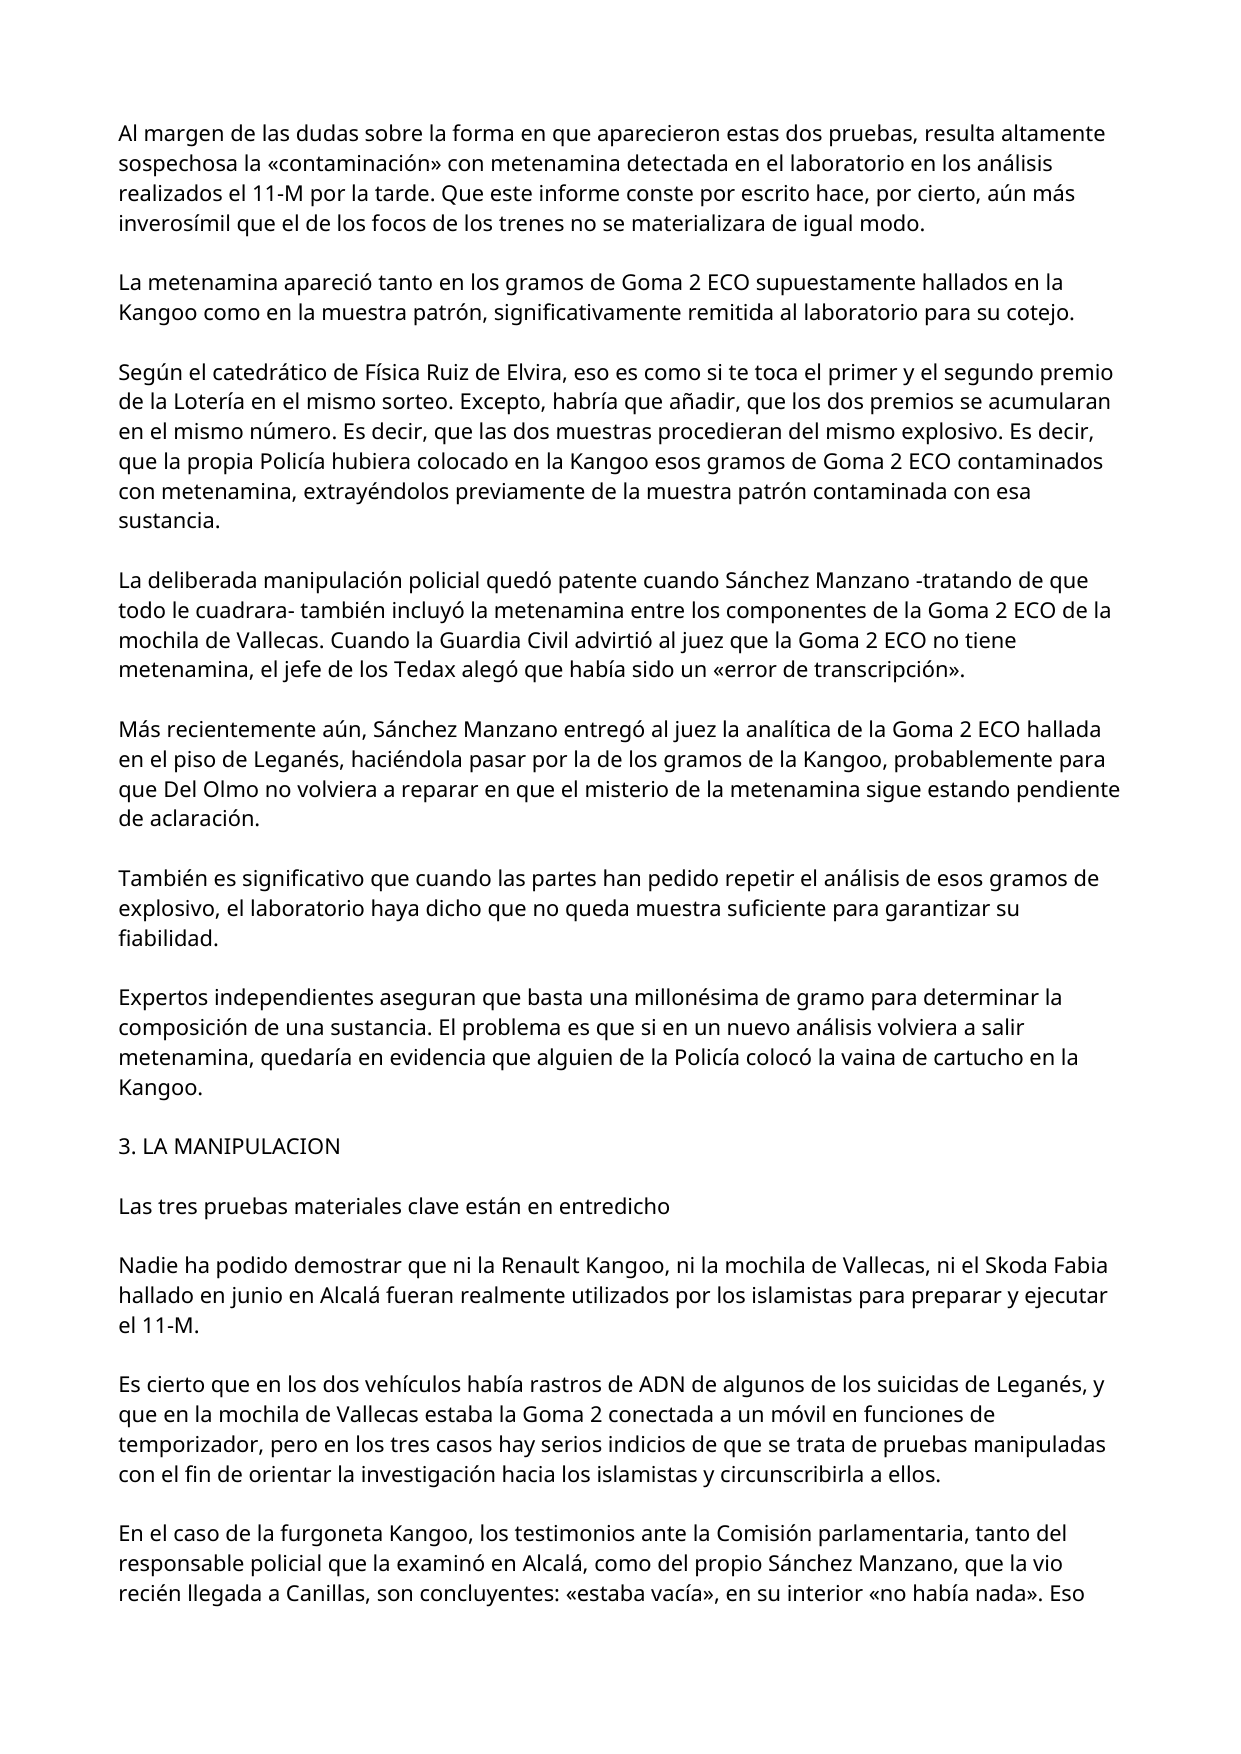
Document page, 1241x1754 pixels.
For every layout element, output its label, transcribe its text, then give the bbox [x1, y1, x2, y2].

text Nadie ha podido demostrar que ni la Renault Kangoo, ni la mochila de Vallecas, ni el Skoda Fabia hallado en junio en Alcalá fueran realmente utilizados por los islamistas para preparar y ejecutar el 11-M. [118, 1250, 1122, 1339]
text Expertos independientes aseguran que basta una millonésima de gramo para determinar la composición de una sustancia. El problema es que si en un nuevo análisis volviera a salir metenamina, quedaría en evidencia que alguien de la Policía colocó la vaina de cartucho en la Kangoo. [118, 982, 1122, 1101]
text La deliberada manipulación policial quedó patente cuando Sánchez Manzano -tratando de que todo le cuadrara- también incluyó la metenamina entre los componentes de la Goma 2 ECO de la mochila de Vallecas. Cuando la Guardia Civil advirtió al juez que la Goma 2 ECO no tiene metenamina, el jefe de los Tedax alegó que había sido un «error de transcripción». [118, 565, 1122, 684]
text Las tres pruebas materiales clave están en entredicho [118, 1191, 1122, 1220]
text 3. LA MANIPULACION [118, 1131, 1122, 1161]
text La metenamina apareció tanto en los gramos de Goma 2 ECO supuestamente hallados en la Kangoo como en la muestra patrón, significativamente remitida al laboratorio para su cotejo. [118, 267, 1122, 327]
text Es cierto que en los dos vehículos había rastros de ADN de algunos de los suicidas de Leganés, y que en la mochila de Vallecas estaba la Goma 2 conectada a un móvil en funciones de temporizador, pero en los tres casos hay serios indicios de que se trata de pruebas manipuladas con el fin de orientar la investigación hacia los islamistas y circunscribirla a ellos. [118, 1369, 1122, 1488]
text Según el catedrático de Física Ruiz de Elvira, eso es como si te toca el primer y el segundo premio de la Lotería en el mismo sorteo. Excepto, habría que añadir, que los dos premios se acumularan en el mismo número. Es decir, que las dos muestras procedieran del mismo explosivo. Es decir, que la propia Policía hubiera colocado en la Kangoo esos gramos de Goma 2 ECO contaminados con metenamina, extrayéndolos previamente de la muestra patrón contaminada con esa sustancia. [118, 356, 1122, 535]
text En el caso de la furgoneta Kangoo, los testimonios ante la Comisión parlamentaria, tanto del responsable policial que la examinó en Alcalá, como del propio Sánchez Manzano, que la vio recién llegada a Canillas, son concluyentes: «estaba vacía», en su interior «no había nada». Eso [118, 1518, 1122, 1608]
text Al margen de las dudas sobre la forma en que aparecieron estas dos pruebas, resulta altamente sospechosa la «contaminación» con metenamina detectada en el laboratorio en los análisis realizados el 11-M por la tarde. Que este informe conste por escrito hace, por cierto, aún más inverosímil que el de los focos de los trenes no se materializara de igual modo. [118, 118, 1122, 237]
text También es significativo que cuando las partes han pedido repetir el análisis de esos gramos de explosivo, el laboratorio haya dicho que no queda muestra suficiente para garantizar su fiabilidad. [118, 863, 1122, 952]
text Más recientemente aún, Sánchez Manzano entregó al juez la analítica de la Goma 2 ECO hallada en el piso de Leganés, haciéndola pasar por la de los gramos de la Kangoo, probablemente para que Del Olmo no volviera a reparar en que el misterio de la metenamina sigue estando pendiente de aclaración. [118, 714, 1122, 833]
